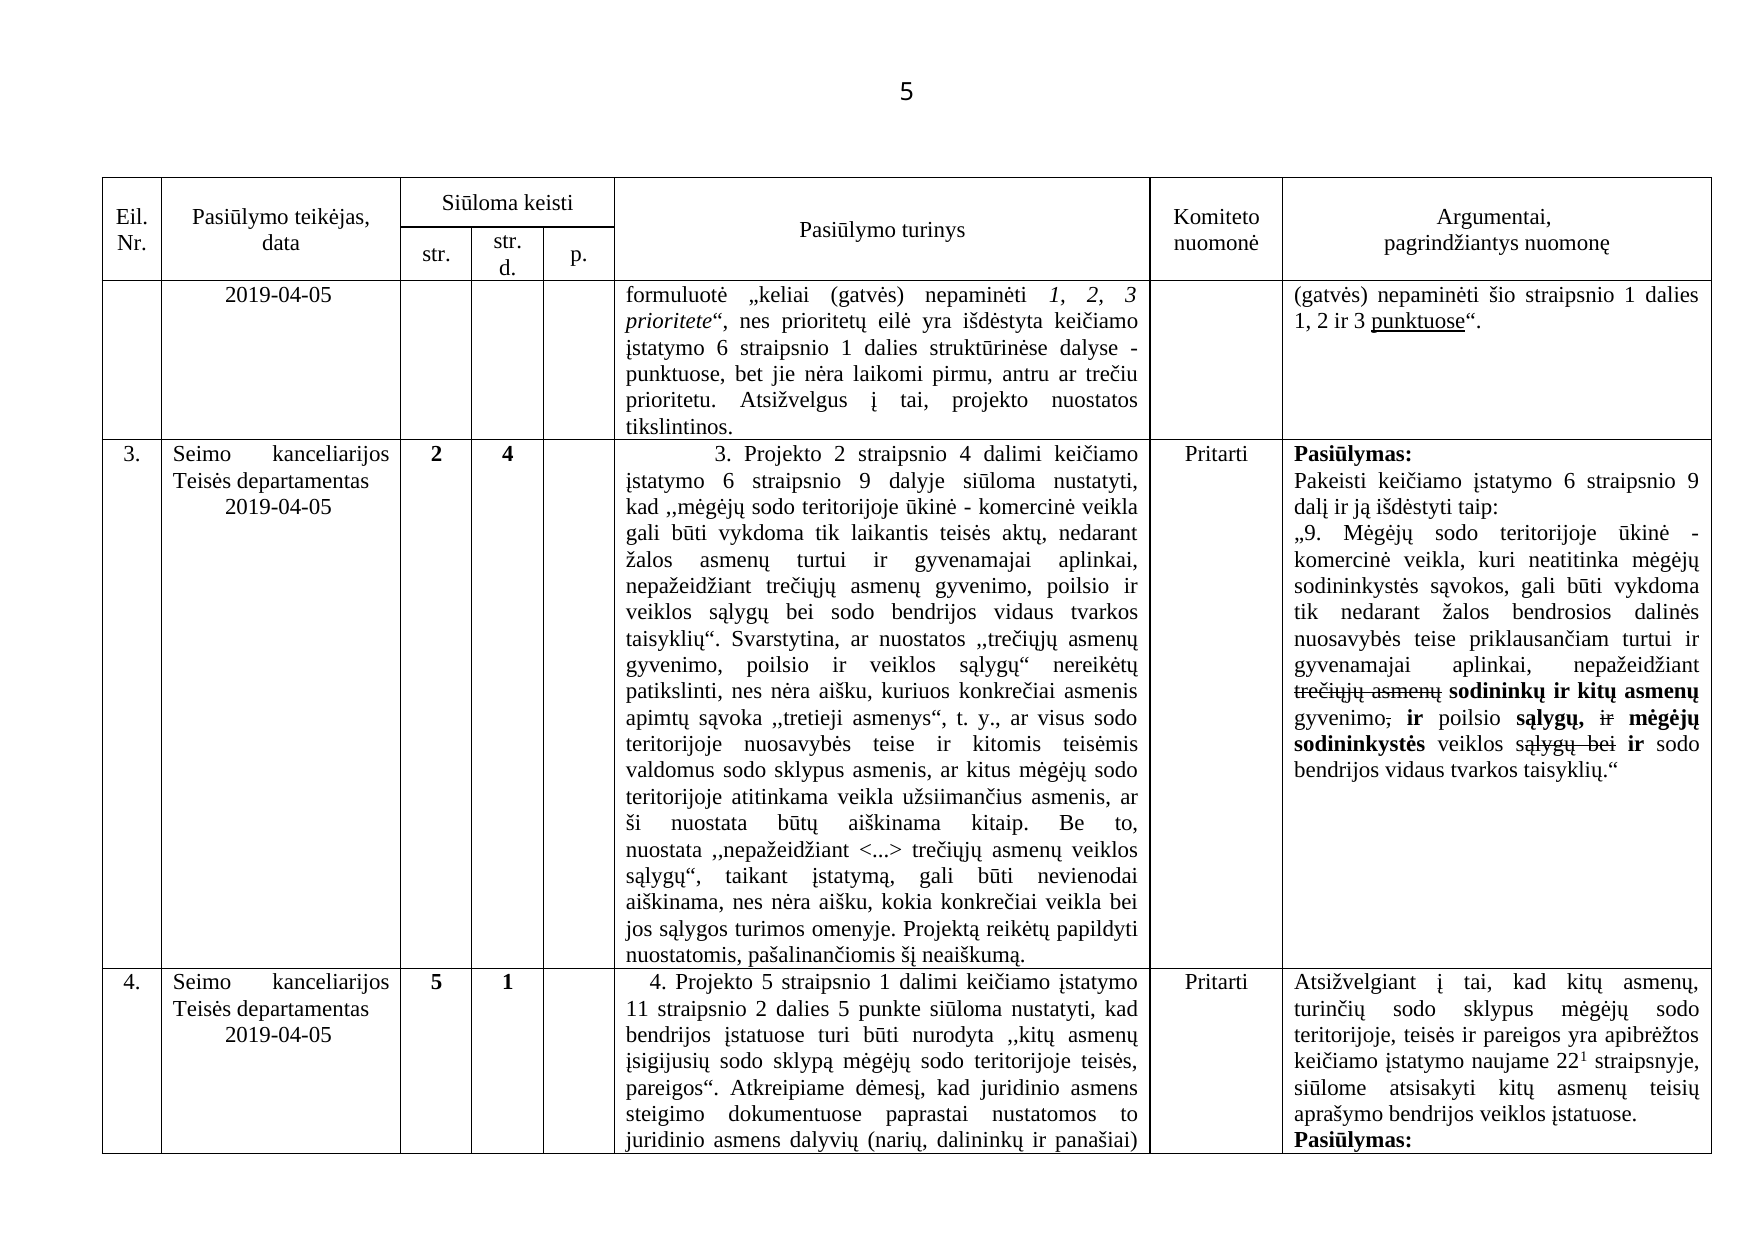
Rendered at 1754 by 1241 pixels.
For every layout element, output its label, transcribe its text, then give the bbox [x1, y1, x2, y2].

table_cell [103, 281, 161, 439]
table_cell 3. Projekto 2 straipsnio 4 dalimi keičiamo įstatymo 6 straipsnio 9 dalyje siūloma nustatyti, kad ,,mėgėjų sodo teritorijoje ūkinė - komercinė veikla gali būti vykdoma tik laikantis teisės aktų, nedarant žalos asmenų turtui ir gyvenamajai aplinkai, nepažeidžiant trečiųjų asmenų gyvenimo, poilsio ir veiklos sąlygų bei sodo bendrijos vidaus tvarkos taisyklių“. Svarstytina, ar nuostatos ,,trečiųjų asmenų gyvenimo, poilsio ir veiklos sąlygų“ nereikėtų patikslinti, nes nėra aišku, kuriuos konkrečiai asmenis apimtų sąvoka ,,tretieji asmenys“, t. y., ar visus sodo teritorijoje nuosavybės teise ir kitomis teisėmis valdomus sodo sklypus asmenis, ar kitus mėgėjų sodo teritorijoje atitinkama veikla užsiimančius asmenis, ar ši nuostata būtų aiškinama kitaip. Be to, nuostata ,,nepažeidžiant <...> trečiųjų asmenų veiklos sąlygų“, taikant įstatymą, gali būti nevienodai aiškinama, nes nėra aišku, kokia konkrečiai veikla bei jos sąlygos turimos omenyje. Projektą reikėtų papildyti nuostatomis, pašalinančiomis šį neaiškumą. [615, 440, 1149, 967]
table_header Komiteto nuomonė [1151, 178, 1282, 280]
table_cell Seimo kanceliarijos Teisės departamentas 2019-04-05 [162, 440, 400, 967]
table_cell Pritarti [1151, 969, 1282, 1153]
table_cell 3. [103, 440, 161, 967]
table_header Pasiūlymo teikėjas, data [162, 178, 400, 280]
table_cell [544, 440, 614, 967]
table_cell 5 [401, 969, 471, 1153]
table_cell [1151, 281, 1282, 439]
table_cell [544, 969, 614, 1153]
table_cell Atsižvelgiant į tai, kad kitų asmenų, turinčių sodo sklypus mėgėjų sodo teritorijoje, teisės ir pareigos yra apibrėžtos keičiamo įstatymo naujame 221 straipsnyje, siūlome atsisakyti kitų asmenų teisių aprašymo bendrijos veiklos įstatuose. Pasiūlymas: [1283, 969, 1711, 1153]
table_cell 1 [472, 969, 543, 1153]
table_cell 4. [103, 969, 161, 1153]
table_cell formuluotė „keliai (gatvės) nepaminėti 1, 2, 3 prioritete“, nes prioritetų eilė yra išdėstyta keičiamo įstatymo 6 straipsnio 1 dalies struktūrinėse dalyse - punktuose, bet jie nėra laikomi pirmu, antru ar trečiu prioritetu. Atsižvelgus į tai, projekto nuostatos tikslintinos. [615, 281, 1149, 439]
table_cell Seimo kanceliarijos Teisės departamentas 2019-04-05 [162, 969, 400, 1153]
table_cell (gatvės) nepaminėti šio straipsnio 1 dalies 1, 2 ir 3 punktuose“. [1283, 281, 1711, 439]
table_header Siūloma keisti [401, 178, 614, 226]
table_cell Pritarti [1151, 440, 1282, 967]
table_cell 4 [472, 440, 543, 967]
table_cell 4. Projekto 5 straipsnio 1 dalimi keičiamo įstatymo 11 straipsnio 2 dalies 5 punkte siūloma nustatyti, kad bendrijos įstatuose turi būti nurodyta ,,kitų asmenų įsigijusių sodo sklypą mėgėjų sodo teritorijoje teisės, pareigos“. Atkreipiame dėmesį, kad juridinio asmens steigimo dokumentuose paprastai nustatomos to juridinio asmens dalyvių (narių, dalininkų ir panašiai) [615, 969, 1149, 1153]
table_cell str. d. [472, 228, 543, 280]
table_cell Pasiūlymas: Pakeisti keičiamo įstatymo 6 straipsnio 9 dalį ir ją išdėstyti taip: „9. Mėgėjų sodo teritorijoje ūkinė - komercinė veikla, kuri neatitinka mėgėjų sodininkystės sąvokos, gali būti vykdoma tik nedarant žalos bendrosios dalinės nuosavybės teise priklausančiam turtui ir gyvenamajai aplinkai, nepažeidžiant trečiųjų asmenų sodininkų ir kitų asmenų gyvenimo, ir poilsio sąlygų, ir mėgėjų sodininkystės veiklos sąlygų bei ir sodo bendrijos vidaus tvarkos taisyklių.“ [1283, 440, 1711, 967]
table_cell p. [544, 228, 614, 280]
table_cell [472, 281, 543, 439]
table_header Eil. Nr. [103, 178, 161, 280]
table_header Pasiūlymo turinys [615, 178, 1149, 280]
table_cell 2 [401, 440, 471, 967]
table_cell str. [401, 228, 471, 280]
table_cell [401, 281, 471, 439]
table_cell 2019-04-05 [162, 281, 400, 439]
table_header Argumentai, pagrindžiantys nuomonę [1283, 178, 1711, 280]
table_cell [544, 281, 614, 439]
